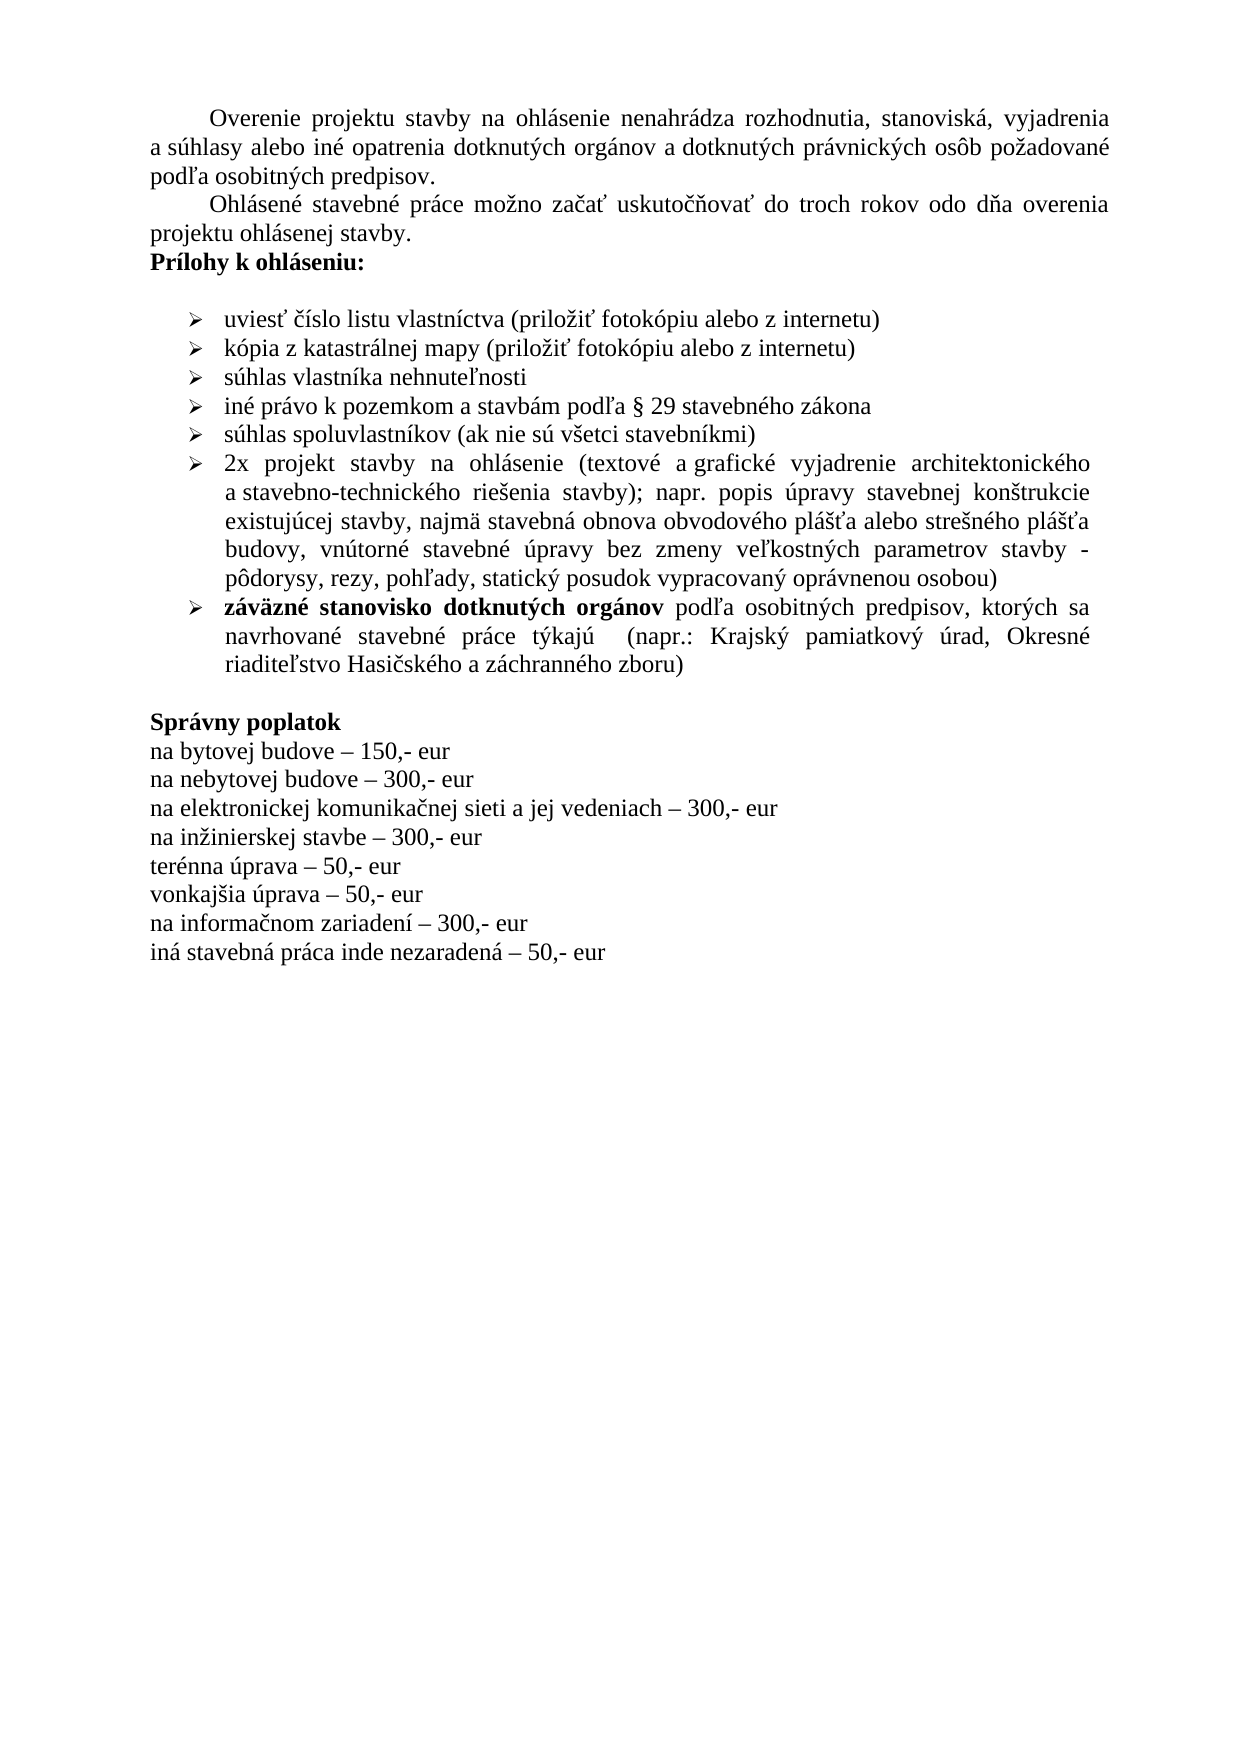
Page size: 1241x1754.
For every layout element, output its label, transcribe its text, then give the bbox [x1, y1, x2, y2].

list iné právo k pozemkom a stavbám podľa § 29 stavebného zákona [187, 391, 1090, 419]
text na nebytovej budove – 300,- eur [150, 764, 1090, 793]
text Správny poplatok [150, 707, 1090, 736]
text iná stavebná práca inde nezaradená – 50,- eur [150, 937, 1090, 966]
text Ohlásené stavebné práce možno začať uskutočňovať do troch rokov odo dňa overenia projektu ohlásenej stavby. [150, 189, 1110, 247]
text na bytovej budove – 150,- eur [150, 736, 1090, 764]
list súhlas vlastníka nehnuteľnosti [187, 362, 1090, 391]
text na elektronickej komunikačnej sieti a jej vedeniach – 300,- eur [150, 793, 1090, 822]
list 2x projekt stavby na ohlásenie (textové a grafické vyjadrenie architektonického a stavebno-technického riešenia stavby); napr. popis úpravy stavebnej konštrukcie existujúcej stavby, najmä stavebná obnova obvodového plášťa alebo strešného plášťa budovy, vnútorné stavebné úpravy bez zmeny veľkostných parametrov stavby - pôdorysy, rezy, pohľady, statický posudok vypracovaný oprávnenou osobou) [187, 448, 1090, 592]
list súhlas spoluvlastníkov (ak nie sú všetci stavebníkmi) [187, 419, 1090, 448]
text na informačnom zariadení – 300,- eur [150, 908, 1090, 937]
text terénna úprava – 50,- eur [150, 851, 1090, 879]
text na inžinierskej stavbe – 300,- eur [150, 822, 1090, 851]
list záväzné stanovisko dotknutých orgánov podľa osobitných predpisov, ktorých sa navrhované stavebné práce týkajú (napr.: Krajský pamiatkový úrad, Okresné riaditeľstvo Hasičského a záchranného zboru) [187, 592, 1090, 678]
list uviesť číslo listu vlastníctva (priložiť fotokópiu alebo z internetu) [187, 304, 1090, 333]
list kópia z katastrálnej mapy (priložiť fotokópiu alebo z internetu) [187, 333, 1090, 362]
text vonkajšia úprava – 50,- eur [150, 879, 1090, 908]
text Overenie projektu stavby na ohlásenie nenahrádza rozhodnutia, stanoviská, vyjadrenia a súhlasy alebo iné opatrenia dotknutých orgánov a dotknutých právnických osôb požadované podľa osobitných predpisov. [150, 103, 1110, 189]
text Prílohy k ohláseniu: [150, 247, 1110, 276]
